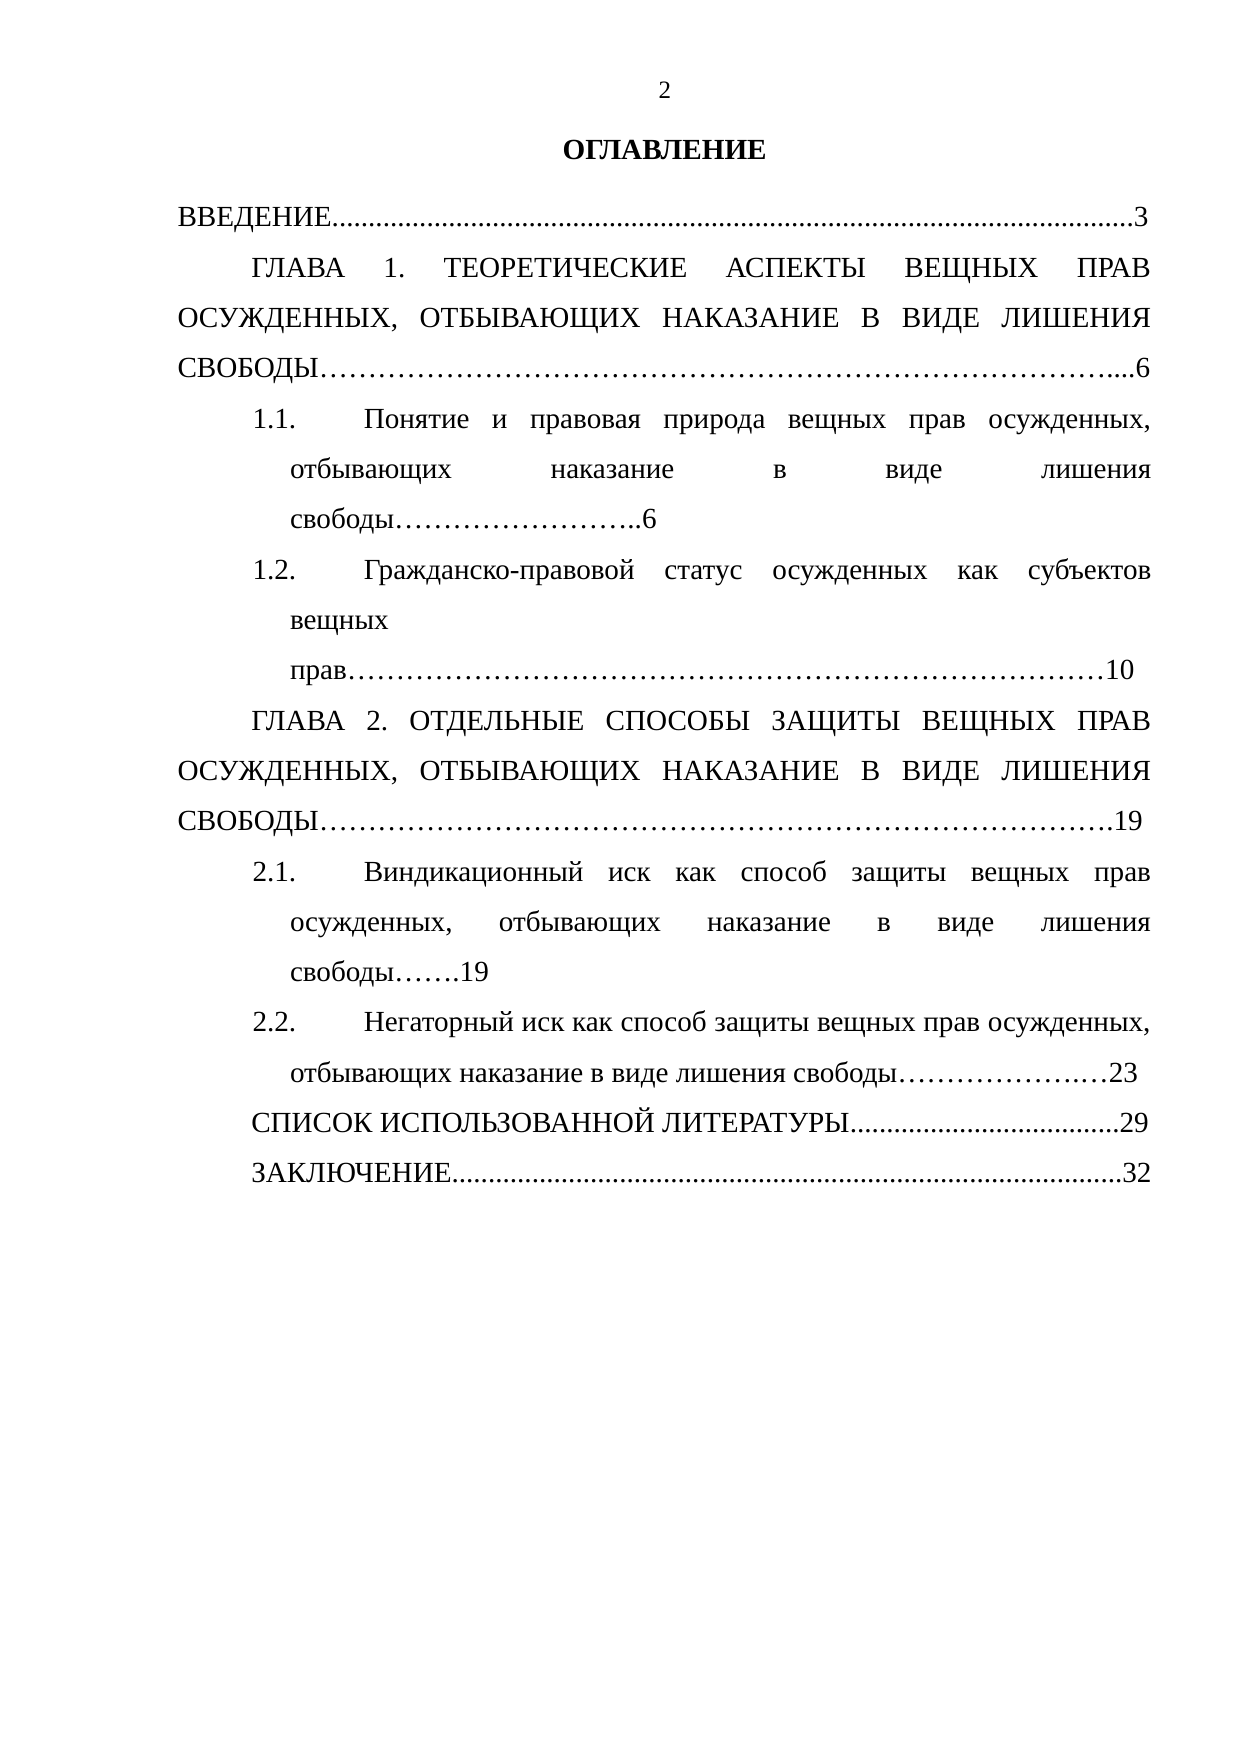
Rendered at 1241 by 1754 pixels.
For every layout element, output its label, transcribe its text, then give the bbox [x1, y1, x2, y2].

list Виндикационный иск как способ защиты вещных прав осужденных, отбывающих наказание в виде лишения свободы…….19 [252, 854, 1152, 988]
text ВВЕДЕНИЕ..............................................................................................................3 [177, 199, 1152, 233]
text ГЛАВА 1. ТЕОРЕТИЧЕСКИЕ АСПЕКТЫ ВЕЩНЫХ ПРАВ ОСУЖДЕННЫХ, ОТБЫВАЮЩИХ НАКАЗАНИЕ В ВИДЕ ЛИШЕНИЯ СВОБОДЫ………………………………………………………………………....6 [177, 250, 1152, 384]
text ГЛАВА 2. ОТДЕЛЬНЫЕ СПОСОБЫ ЗАЩИТЫ ВЕЩНЫХ ПРАВ ОСУЖДЕННЫХ, ОТБЫВАЮЩИХ НАКАЗАНИЕ В ВИДЕ ЛИШЕНИЯ СВОБОДЫ……………………………………………………………………….19 [177, 703, 1152, 837]
text ЗАКЛЮЧЕНИЕ............................................................................................32 [177, 1156, 1152, 1189]
list Негаторный иск как способ защиты вещных прав осужденных, отбывающих наказание в виде лишения свободы……………….…23 [252, 1004, 1152, 1088]
text СПИСОК ИСПОЛЬЗОВАННОЙ ЛИТЕРАТУРЫ.....................................29 [177, 1105, 1152, 1139]
text ОГЛАВЛЕНИЕ [177, 132, 1152, 166]
list Гражданско-правовой статус осужденных как субъектов вещных прав……………………………………………………………………10 [252, 552, 1152, 686]
list Понятие и правовая природа вещных прав осужденных, отбывающих наказание в виде лишения свободы……………………..6 [252, 401, 1152, 535]
